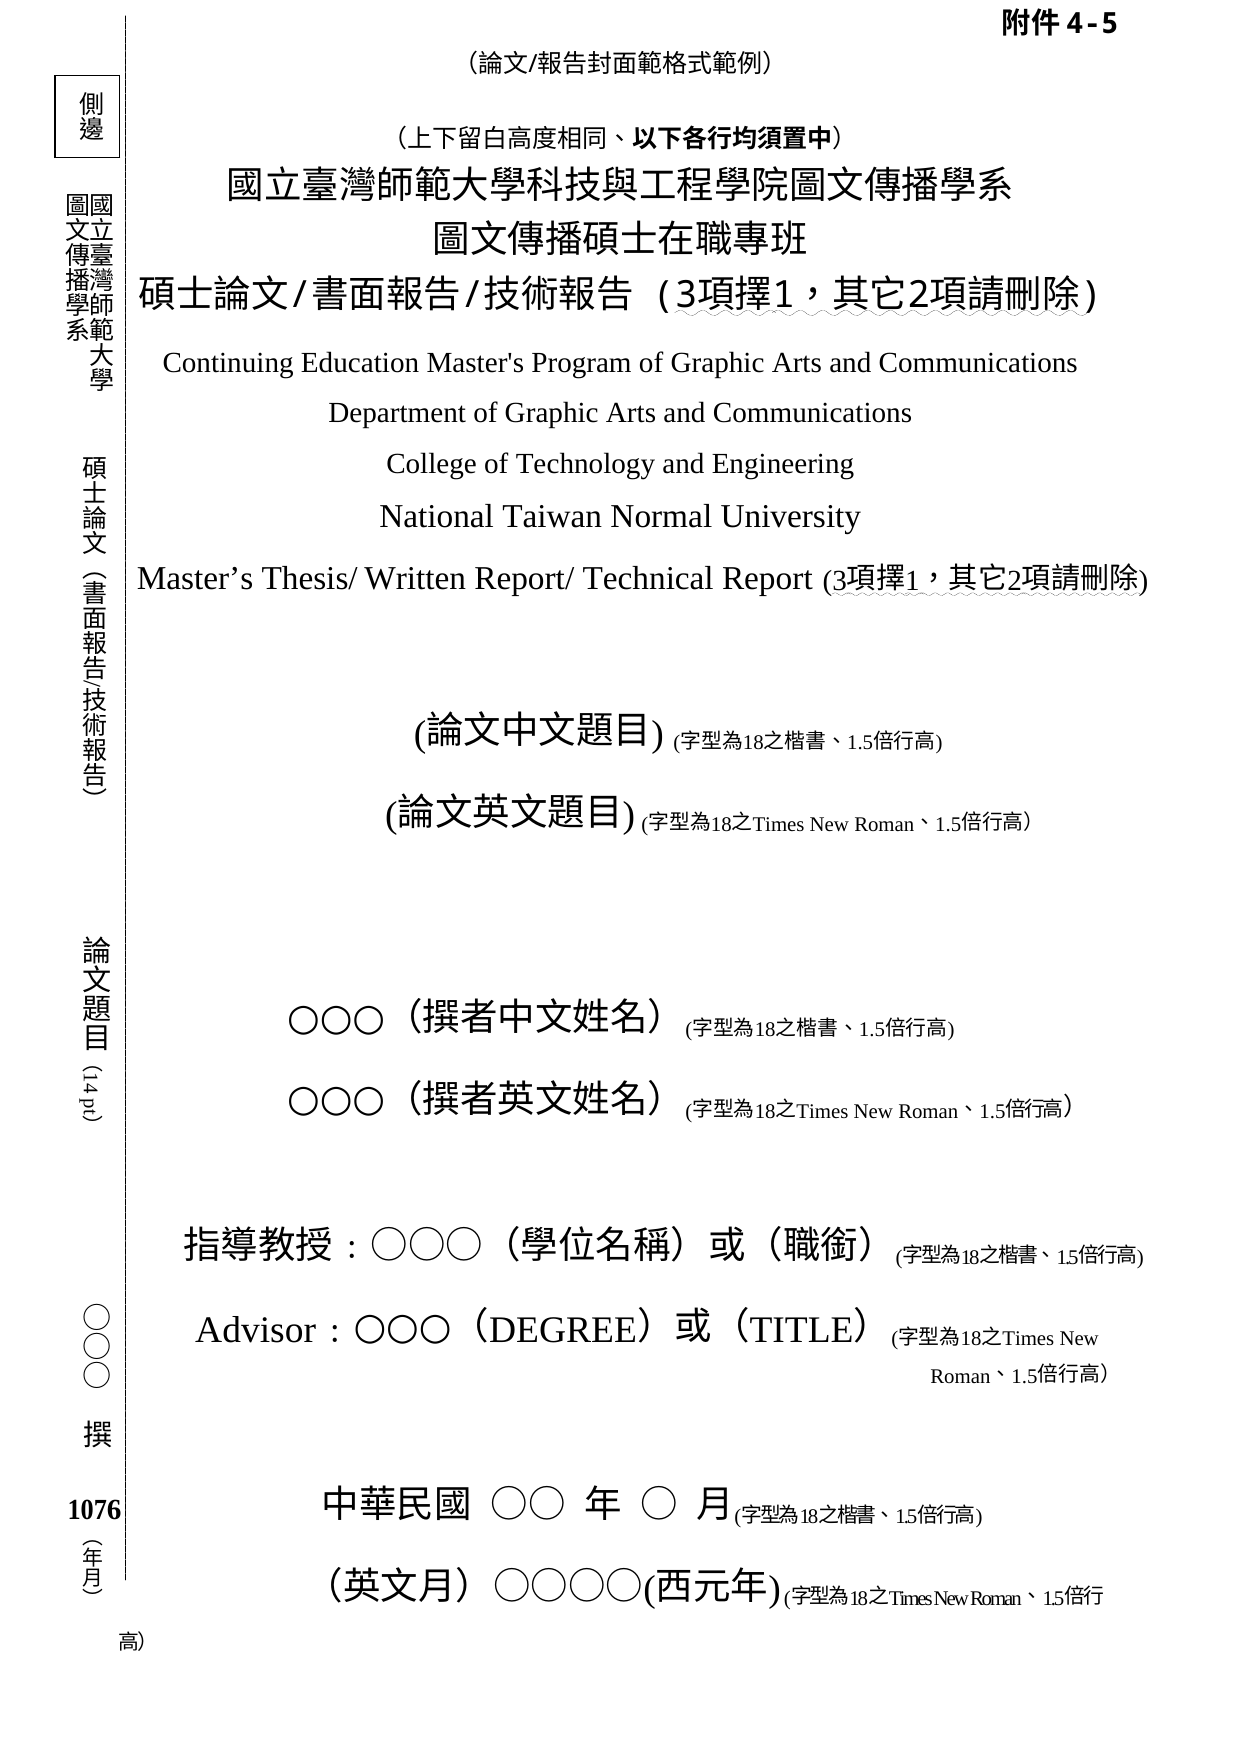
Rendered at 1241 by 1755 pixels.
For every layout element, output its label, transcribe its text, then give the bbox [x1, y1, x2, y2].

text (論文英文題目) (字型為18之Times New Roman、1.5倍行高） [126, 781, 1152, 836]
text National Taiwan Normal University [126, 496, 1122, 534]
text (論文中文題目) (字型為18之楷書、1.5倍行高) [126, 700, 1122, 754]
text Continuing Education Master's Program of Graphic Arts and Communications [129, 345, 1122, 379]
text 碩士論文/書面報告/技術報告 (3項擇1，其它2項請刪除) [129, 263, 1122, 318]
text [45, 455, 67, 1612]
text 圖文傳播碩士在職專班 [129, 209, 1122, 263]
text （上下留白高度相同、以下各行均須置中） [126, 117, 1122, 155]
text 中華民國 ○○ 年 ○ 月(字型為18之楷書、1.5倍行高) [126, 1474, 1122, 1528]
text （論文/報告封面範格式範例） [126, 42, 1122, 80]
text Master’s Thesis/ Written Report/ Technical Report (3項擇1，其它2項請刪除) [126, 553, 1152, 597]
text Roman、1.5倍行高） [174, 1350, 1122, 1388]
text 附件4-5 [118, 0, 1118, 42]
text （英文月）○○○○(西元年) (字型為18之Times New Roman、1.5倍行高） [118, 1556, 1137, 1655]
text ○○○（撰者英文姓名）(字型為18之Times New Roman、1.5倍行高） [126, 1068, 1122, 1123]
text College of Technology and Engineering [126, 446, 1122, 479]
text ○○○（撰者中文姓名）(字型為18之楷書、1.5倍行高) [126, 987, 1122, 1041]
text Advisor﹕○○○（DEGREE）或（TITLE）(字型為18之Times New [143, 1296, 1122, 1350]
text 碩士論文（書面報告/技術報告） 論文題目（14 pt） ○○○ 撰 1076（年月） [67, 455, 122, 1612]
text 圖文傳播學系 [63, 179, 84, 406]
text 國立臺灣師範大學 [84, 179, 122, 406]
text 側邊 [74, 91, 111, 141]
text [56, 76, 119, 157]
text 指導教授﹕○○○（學位名稱）或（職銜）(字型為18之楷書、1.5倍行高) [143, 1214, 1166, 1269]
text 國立臺灣師範大學科技與工程學院圖文傳播學系 [126, 155, 1122, 209]
text [40, 164, 125, 421]
text Department of Graphic Arts and Communications [126, 395, 1122, 429]
